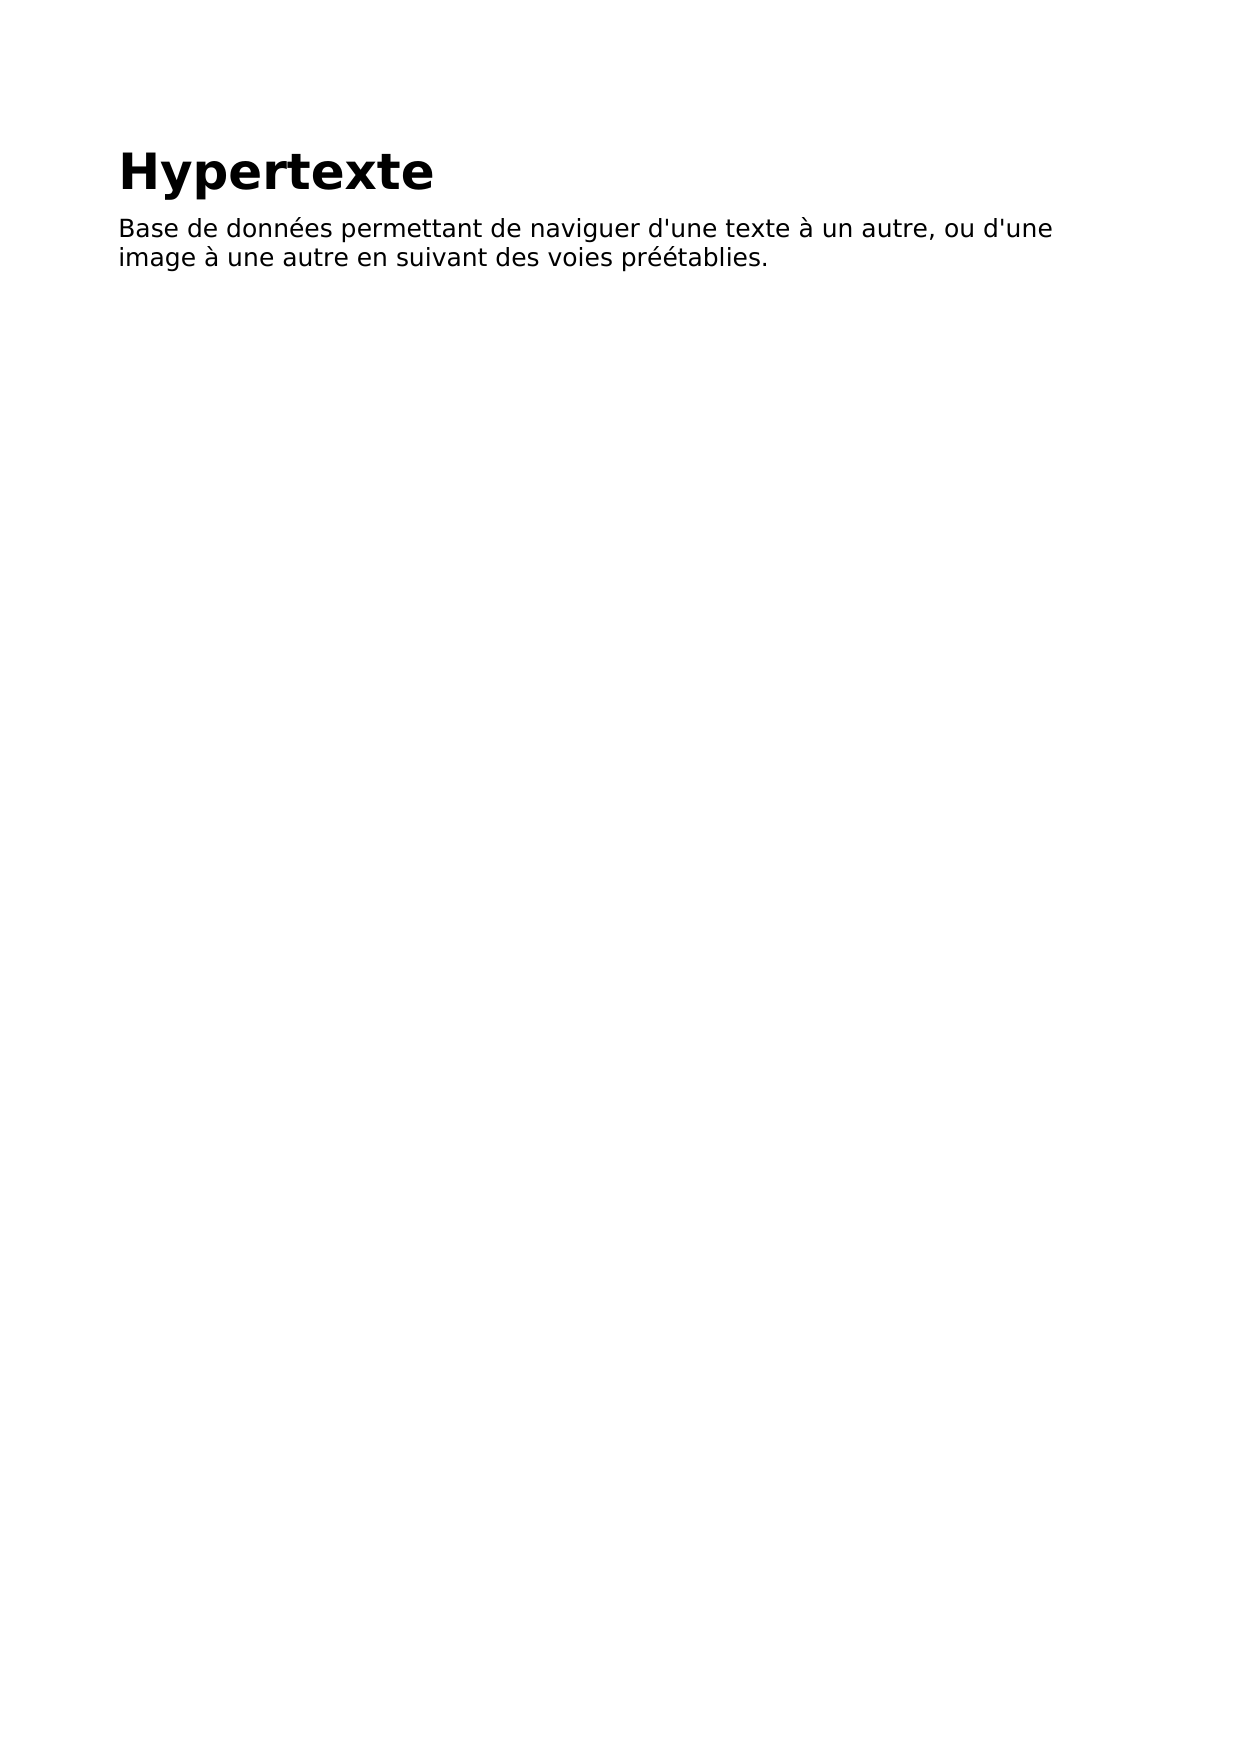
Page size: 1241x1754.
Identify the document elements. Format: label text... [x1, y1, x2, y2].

text Base de données permettant de naviguer d'une texte à un autre, ou d'une image à une autre en suivant des voies préétablies. [118, 214, 1122, 272]
subtitle Hypertexte [118, 143, 1122, 201]
